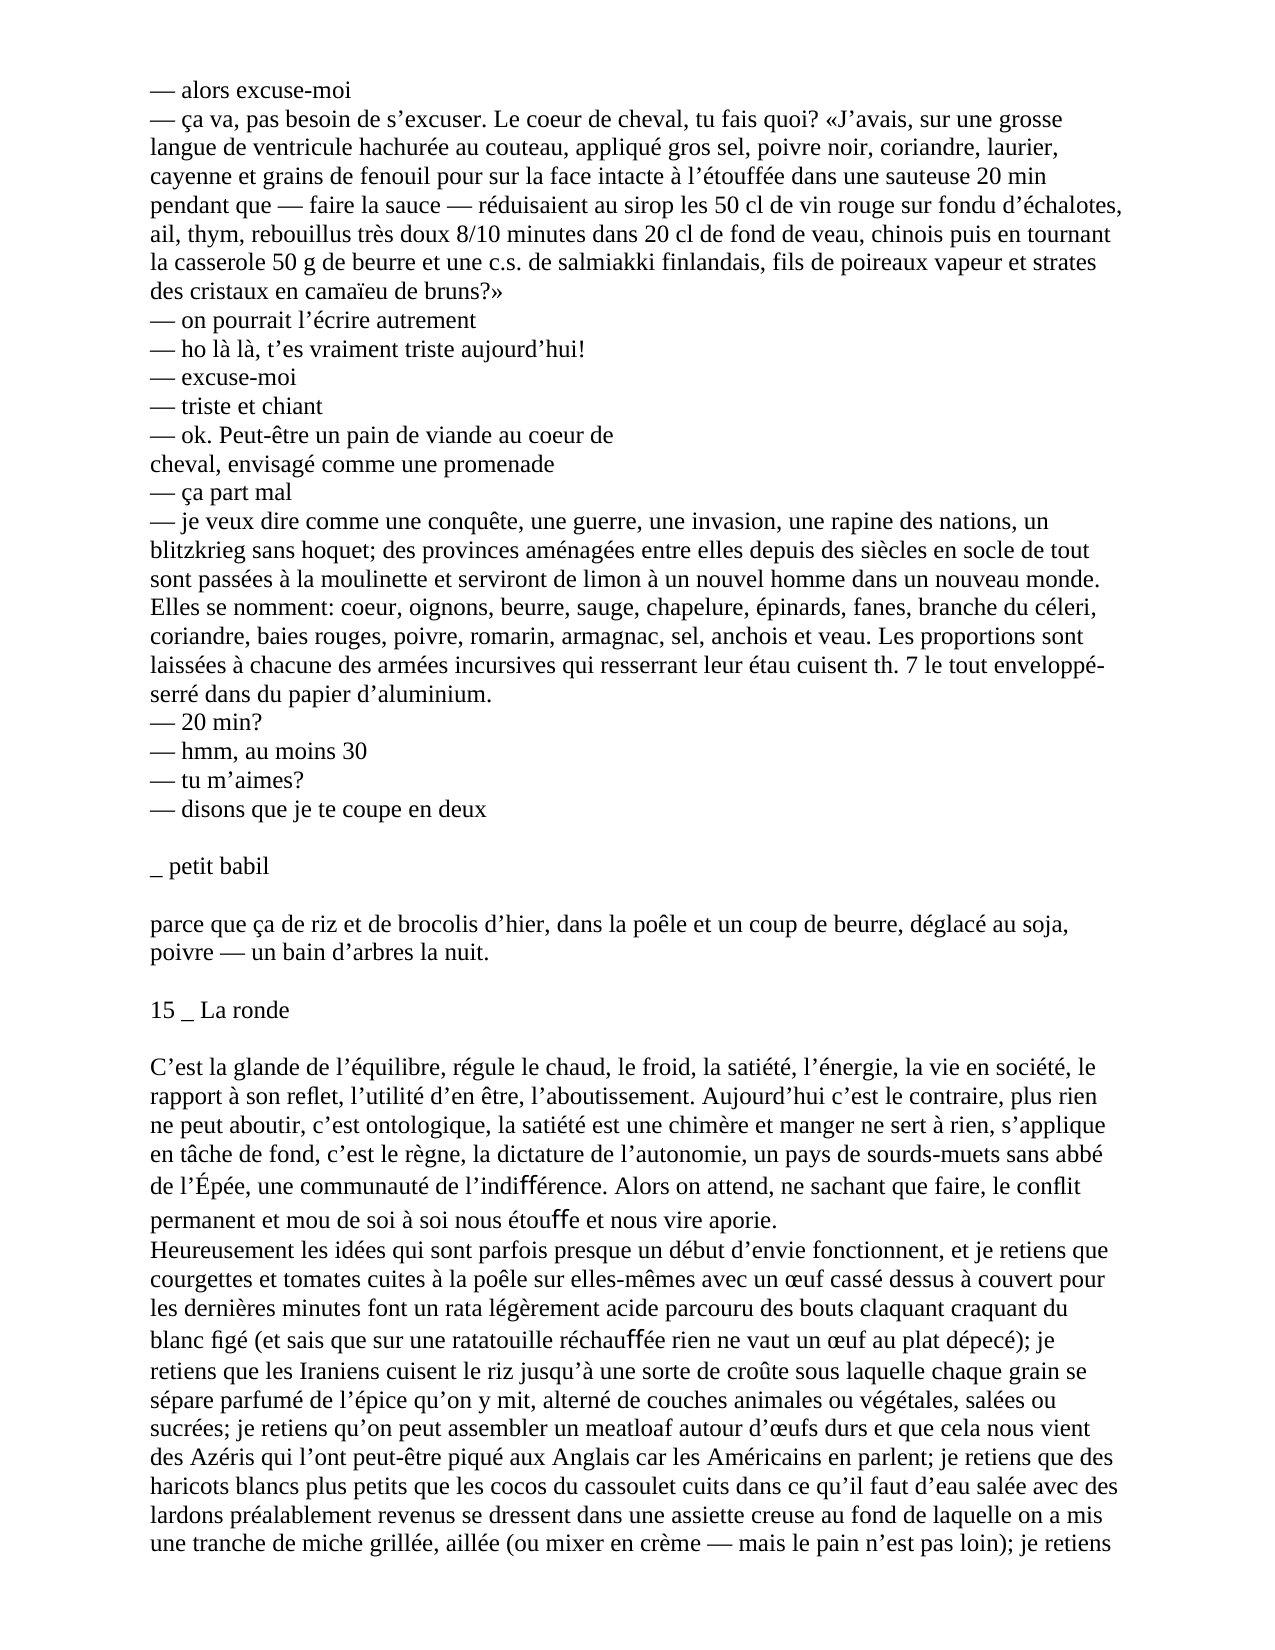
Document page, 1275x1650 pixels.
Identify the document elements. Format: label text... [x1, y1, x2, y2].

text Heureusement les idées qui sont parfois presque un début d’envie fonctionnent, et je retiens que courgettes et tomates cuites à la poêle sur elles-mêmes avec un œuf cassé dessus à couvert pour les dernières minutes font un rata légèrement acide parcouru des bouts claquant craquant du blanc ﬁgé (et sais que sur une ratatouille réchauﬀée rien ne vaut un œuf au plat dépecé); je retiens que les Iraniens cuisent le riz jusqu’à une sorte de croûte sous laquelle chaque grain se sépare parfumé de l’épice qu’on y mit, alterné de couches animales ou végétales, salées ou sucrées; je retiens qu’on peut assembler un meatloaf autour d’œufs durs et que cela nous vient des Azéris qui l’ont peut-être piqué aux Anglais car les Américains en parlent; je retiens que des haricots blancs plus petits que les cocos du cassoulet cuits dans ce qu’il faut d’eau salée avec des lardons préalablement revenus se dressent dans une assiette creuse au fond de laquelle on a mis une tranche de miche grillée, aillée (ou mixer en crème — mais le pain n’est pas loin); je retiens [150, 1236, 1125, 1557]
text C’est la glande de l’équilibre, régule le chaud, le froid, la satiété, l’énergie, la vie en société, le rapport à son reﬂet, l’utilité d’en être, l’aboutissement. Aujourd’hui c’est le contraire, plus rien ne peut aboutir, c’est ontologique, la satiété est une chimère et manger ne sert à rien, s’applique en tâche de fond, c’est le règne, la dictature de l’autonomie, un pays de sourds-muets sans abbé de l’Épée, une communauté de l’indiﬀérence. Alors on attend, ne sachant que faire, le conﬂit permanent et mou de soi à soi nous étouﬀe et nous vire aporie. [150, 1052, 1125, 1236]
text — ok. Peut-être un pain de viande au coeur de [150, 420, 1125, 449]
text _ petit babil [150, 851, 1125, 880]
text — triste et chiant [150, 391, 1125, 420]
text — 20 min? [150, 707, 1125, 736]
text — je veux dire comme une conquête, une guerre, une invasion, une rapine des nations, un blitzkrieg sans hoquet; des provinces aménagées entre elles depuis des siècles en socle de tout sont passées à la moulinette et serviront de limon à un nouvel homme dans un nouveau monde. Elles se nomment: coeur, oignons, beurre, sauge, chapelure, épinards, fanes, branche du céleri, coriandre, baies rouges, poivre, romarin, armagnac, sel, anchois et veau. Les proportions sont laissées à chacune des armées incursives qui resserrant leur étau cuisent th. 7 le tout enveloppé-serré dans du papier d’aluminium. [150, 506, 1125, 707]
text — tu m’aimes? [150, 765, 1125, 794]
text — on pourrait l’écrire autrement [150, 305, 1125, 334]
text — ça va, pas besoin de s’excuser. Le coeur de cheval, tu fais quoi? «J’avais, sur une grosse langue de ventricule hachurée au couteau, appliqué gros sel, poivre noir, coriandre, laurier, cayenne et grains de fenouil pour sur la face intacte à l’étouffée dans une sauteuse 20 min pendant que — faire la sauce — réduisaient au sirop les 50 cl de vin rouge sur fondu d’échalotes, ail, thym, rebouillus très doux 8/10 minutes dans 20 cl de fond de veau, chinois puis en tournant la casserole 50 g de beurre et une c.s. de salmiakki finlandais, fils de poireaux vapeur et strates des cristaux en camaïeu de bruns?» [150, 104, 1125, 305]
text — ça part mal [150, 477, 1125, 506]
text — excuse-moi [150, 362, 1125, 391]
text parce que ça de riz et de brocolis d’hier, dans la poêle et un coup de beurre, déglacé au soja, poivre — un bain d’arbres la nuit. [150, 909, 1125, 966]
text — disons que je te coupe en deux [150, 794, 1125, 822]
text 15 _ La ronde [150, 995, 1125, 1024]
text — hmm, au moins 30 [150, 736, 1125, 765]
text — ho là là, t’es vraiment triste aujourd’hui! [150, 334, 1125, 362]
text — alors excuse-moi [150, 75, 1125, 104]
text cheval, envisagé comme une promenade [150, 449, 1125, 477]
